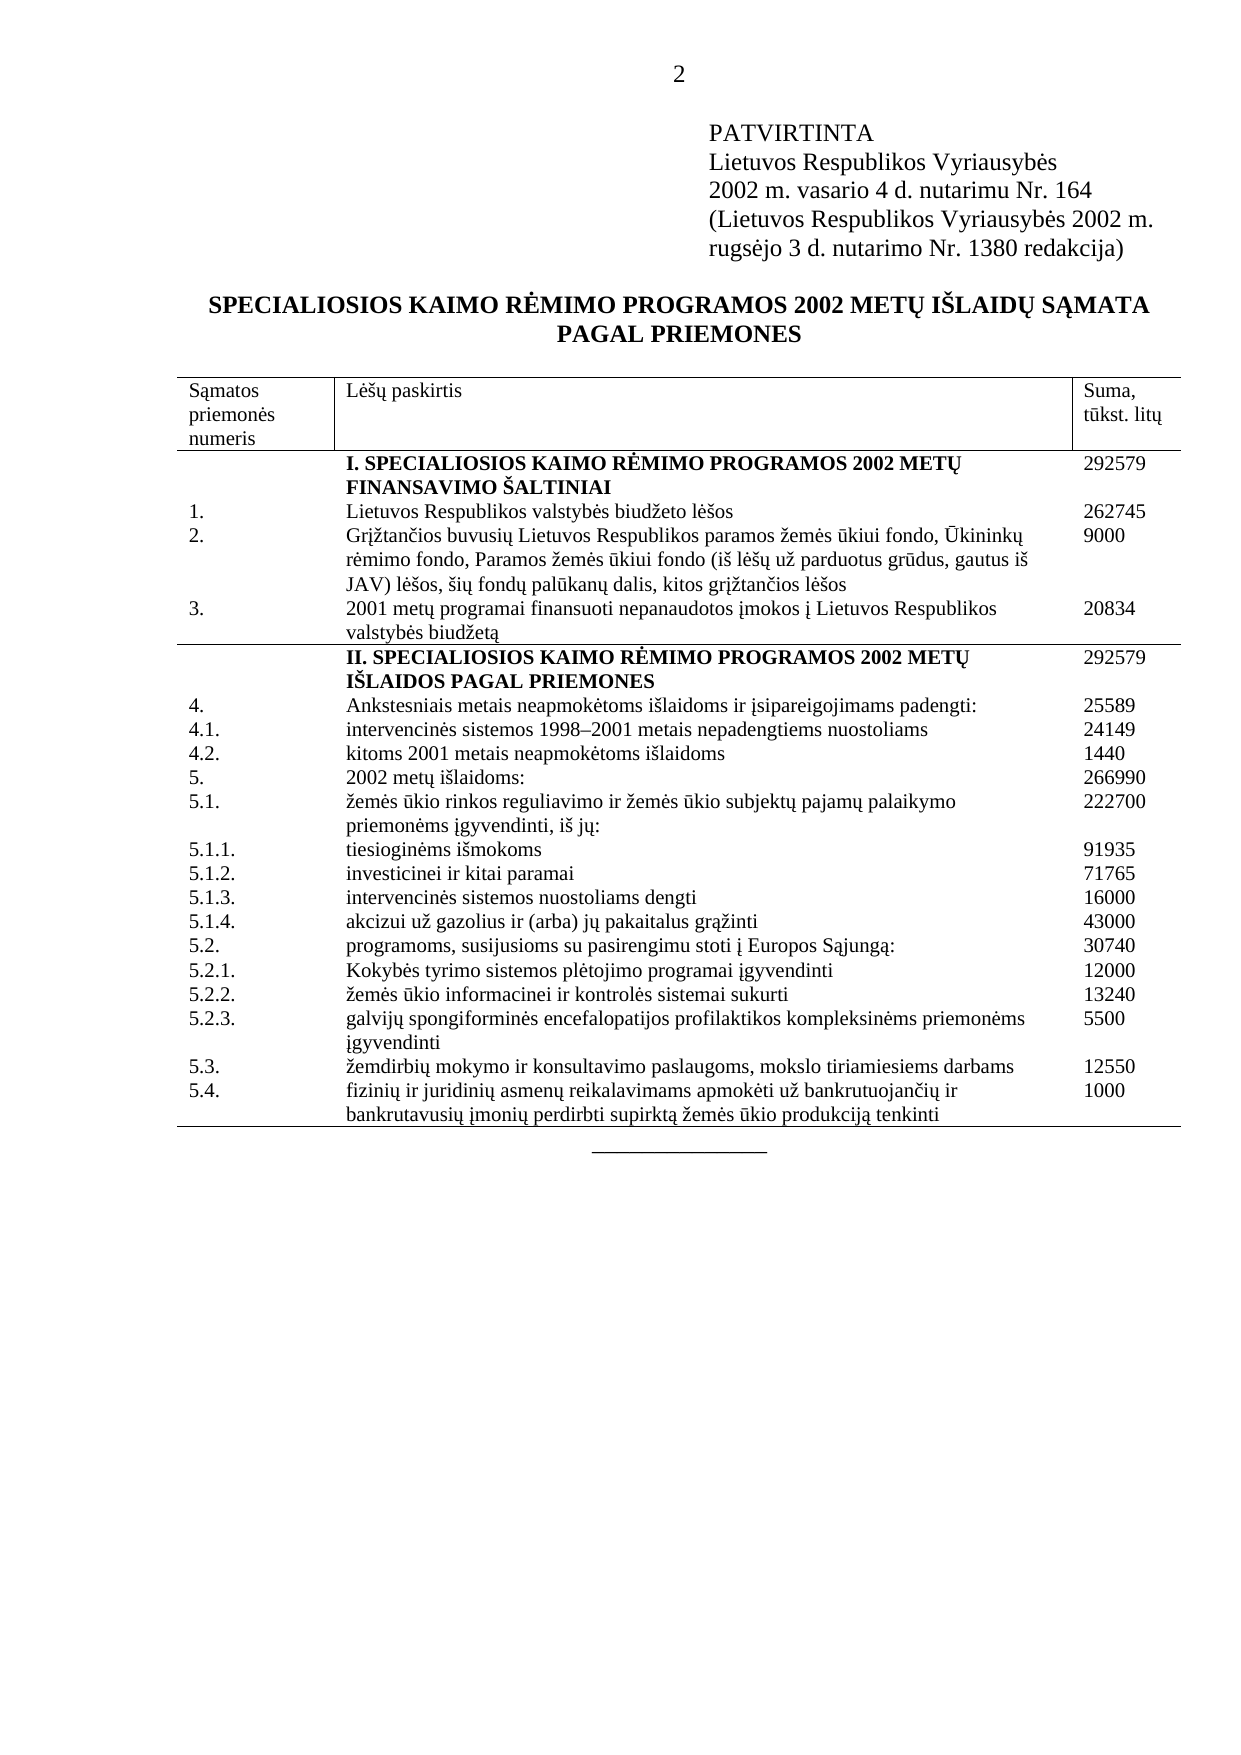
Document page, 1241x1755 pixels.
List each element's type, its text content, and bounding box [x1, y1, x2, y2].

table_cell 30740 [1072, 934, 1181, 957]
text ______________ [177, 1127, 1181, 1156]
table_cell 4.2. [177, 741, 334, 765]
table_cell 2. [177, 523, 334, 596]
table_cell fizinių ir juridinių asmenų reikalavimams apmokėti už bankrutuojančių ir bankrutavusių įmonių perdirbti supirktą žemės ūkio produkciją tenkinti [335, 1078, 1072, 1126]
table_cell 292579 [1072, 645, 1181, 693]
table_cell Grįžtančios buvusių Lietuvos Respublikos paramos žemės ūkiui fondo, Ūkininkų rėmimo fondo, Paramos žemės ūkiui fondo (iš lėšų už parduotus grūdus, gautus iš JAV) lėšos, šių fondų palūkanų dalis, kitos grįžtančios lėšos [335, 523, 1072, 596]
table_cell investicinei ir kitai paramai [335, 861, 1072, 885]
table_cell 4. [177, 693, 334, 717]
table_cell 4.1. [177, 717, 334, 741]
table_cell 5.2.2. [177, 982, 334, 1006]
table_cell 25589 [1072, 693, 1181, 717]
table_header Suma, tūkst. litų [1073, 378, 1181, 450]
table_cell 5.2.1. [177, 958, 334, 982]
table_cell 5.1.4. [177, 909, 334, 933]
table_cell akcizui už gazolius ir (arba) jų pakaitalus grąžinti [335, 909, 1072, 933]
table_cell [177, 645, 334, 693]
table_cell 5.1. [177, 789, 334, 837]
text SPECIALIOSIOS KAIMO RĖMIMO PROGRAMOS 2002 METŲ IŠLAIDŲ SĄMATA PAGAL PRIEMONES [177, 291, 1181, 348]
table_cell 5. [177, 765, 334, 789]
table_cell 5.2.3. [177, 1006, 334, 1054]
table_cell 5.1.2. [177, 861, 334, 885]
table_cell 5.1.3. [177, 885, 334, 909]
table_cell 266990 [1072, 765, 1181, 789]
table_cell intervencinės sistemos 1998–2001 metais nepadengtiems nuostoliams [335, 717, 1072, 741]
table_cell 43000 [1072, 909, 1181, 933]
table_cell žemdirbių mokymo ir konsultavimo paslaugoms, mokslo tiriamiesiems darbams [335, 1054, 1072, 1078]
table_cell 5.4. [177, 1078, 334, 1126]
table_header Lėšų paskirtis [335, 378, 1072, 450]
table_cell 20834 [1072, 596, 1181, 644]
table_cell galvijų spongiforminės encefalopatijos profilaktikos kompleksinėms priemonėms įgyvendinti [335, 1006, 1072, 1054]
table_cell žemės ūkio informacinei ir kontrolės sistemai sukurti [335, 982, 1072, 1006]
table_cell 3. [177, 596, 334, 644]
table_cell 222700 [1072, 789, 1181, 837]
table_cell I. SPECIALIOSIOS KAIMO RĖMIMO PROGRAMOS 2002 METŲ FINANSAVIMO ŠALTINIAI [335, 451, 1072, 499]
text rugsėjo 3 d. nutarimo Nr. 1380 redakcija) [177, 233, 1181, 262]
table_cell 5.1.1. [177, 837, 334, 861]
table_cell 5500 [1072, 1006, 1181, 1054]
table_cell Lietuvos Respublikos valstybės biudžeto lėšos [335, 499, 1072, 523]
table_cell 24149 [1072, 717, 1181, 741]
table_cell 71765 [1072, 861, 1181, 885]
table_cell 91935 [1072, 837, 1181, 861]
table_cell 13240 [1072, 982, 1181, 1006]
table_cell žemės ūkio rinkos reguliavimo ir žemės ūkio subjektų pajamų palaikymo priemonėms įgyvendinti, iš jų: [335, 789, 1072, 837]
table_cell 2002 metų išlaidoms: [335, 765, 1072, 789]
table_cell 9000 [1072, 523, 1181, 596]
table_header Sąmatos priemonės numeris [177, 378, 334, 450]
table_cell 1440 [1072, 741, 1181, 765]
text PATVIRTINTA [177, 118, 1181, 147]
text (Lietuvos Respublikos Vyriausybės 2002 m. [177, 204, 1181, 233]
table_cell 5.2. [177, 934, 334, 957]
text Lietuvos Respublikos Vyriausybės [177, 147, 1181, 176]
table_cell 1000 [1072, 1078, 1181, 1126]
table_cell 5.3. [177, 1054, 334, 1078]
table_cell kitoms 2001 metais neapmokėtoms išlaidoms [335, 741, 1072, 765]
table_cell programoms, susijusioms su pasirengimu stoti į Europos Sąjungą: [335, 934, 1072, 957]
table_cell 12550 [1072, 1054, 1181, 1078]
table_cell Kokybės tyrimo sistemos plėtojimo programai įgyvendinti [335, 958, 1072, 982]
table_cell intervencinės sistemos nuostoliams dengti [335, 885, 1072, 909]
table_cell tiesioginėms išmokoms [335, 837, 1072, 861]
table_cell 1. [177, 499, 334, 523]
table_cell Ankstesniais metais neapmokėtoms išlaidoms ir įsipareigojimams padengti: [335, 693, 1072, 717]
text 2002 m. vasario 4 d. nutarimu Nr. 164 [177, 176, 1181, 204]
table_cell 12000 [1072, 958, 1181, 982]
table_cell II. SPECIALIOSIOS KAIMO RĖMIMO PROGRAMOS 2002 METŲ IŠLAIDOS PAGAL PRIEMONES [335, 645, 1072, 693]
table_cell [177, 451, 334, 499]
table_cell 2001 metų programai finansuoti nepanaudotos įmokos į Lietuvos Respublikos valstybės biudžetą [335, 596, 1072, 644]
table_cell 292579 [1072, 451, 1181, 499]
table_cell 16000 [1072, 885, 1181, 909]
table_cell 262745 [1072, 499, 1181, 523]
